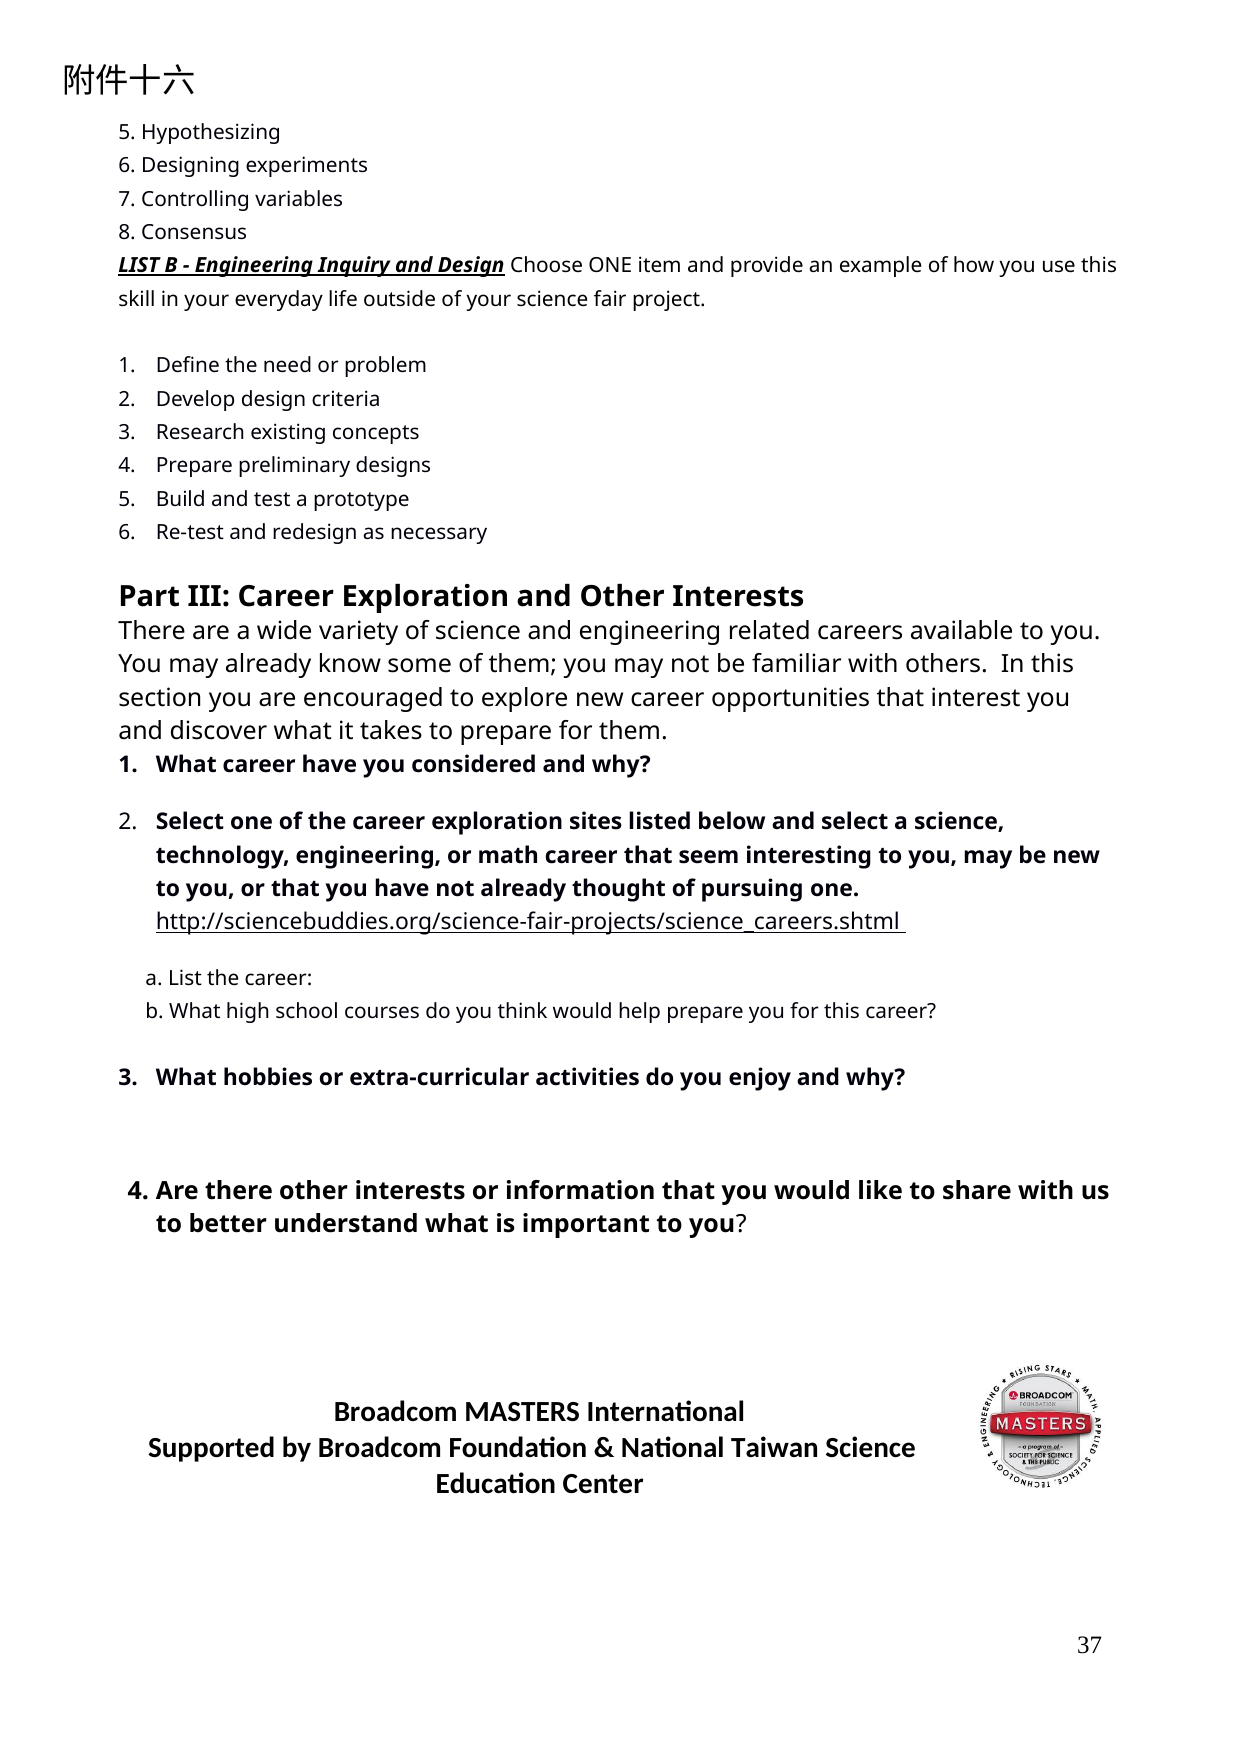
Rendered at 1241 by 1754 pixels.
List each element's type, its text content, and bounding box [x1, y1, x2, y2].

list What hobbies or extra-curricular activities do you enjoy and why? [118, 1059, 1122, 1092]
list Are there other interests or information that you would like to share with us to better understand what is important to you? [127, 1173, 1122, 1239]
list Research existing concepts [118, 413, 1122, 446]
list Select one of the career exploration sites listed below and select a science, technology, engineering, or math career that seem interesting to you, may be new to you, or that you have not already thought of pursuing one. http://sciencebuddies.org/science-fair-projects/science_careers.shtml [118, 803, 1122, 936]
list Define the need or problem [118, 346, 1122, 379]
text There are a wide variety of science and engineering related careers available to you. You may already know some of them; you may not be familiar with others. In this section you are encouraged to explore new career opportunities that interest you and discover what it takes to prepare for them. [118, 613, 1122, 746]
list Re-test and redesign as necessary [118, 513, 1122, 546]
list Build and test a prototype [118, 479, 1122, 513]
text b. What high school courses do you think would help prepare you for this career? [118, 992, 1122, 1025]
list Develop design criteria [118, 379, 1122, 413]
list Prepare preliminary designs [118, 446, 1122, 479]
text 8. Consensus [118, 213, 1122, 246]
text 6. Designing experiments [118, 146, 1122, 179]
text LIST B - Engineering Inquiry and Design Choose ONE item and provide an example of how you use this skill in your everyday life outside of your science fair project. [118, 246, 1122, 313]
text 5. Hypothesizing [118, 113, 1122, 146]
text 7. Controlling variables [118, 179, 1122, 213]
text Supported by Broadcom Foundation & National Taiwan Science Education Center [103, 1429, 960, 1500]
text Part III: Career Exploration and Other Interests [118, 579, 1122, 613]
picture [960, 1345, 1121, 1508]
list What career have you considered and why? [118, 746, 1122, 779]
text a. List the career: [118, 959, 1122, 992]
text Broadcom MASTERS International [118, 1393, 960, 1429]
